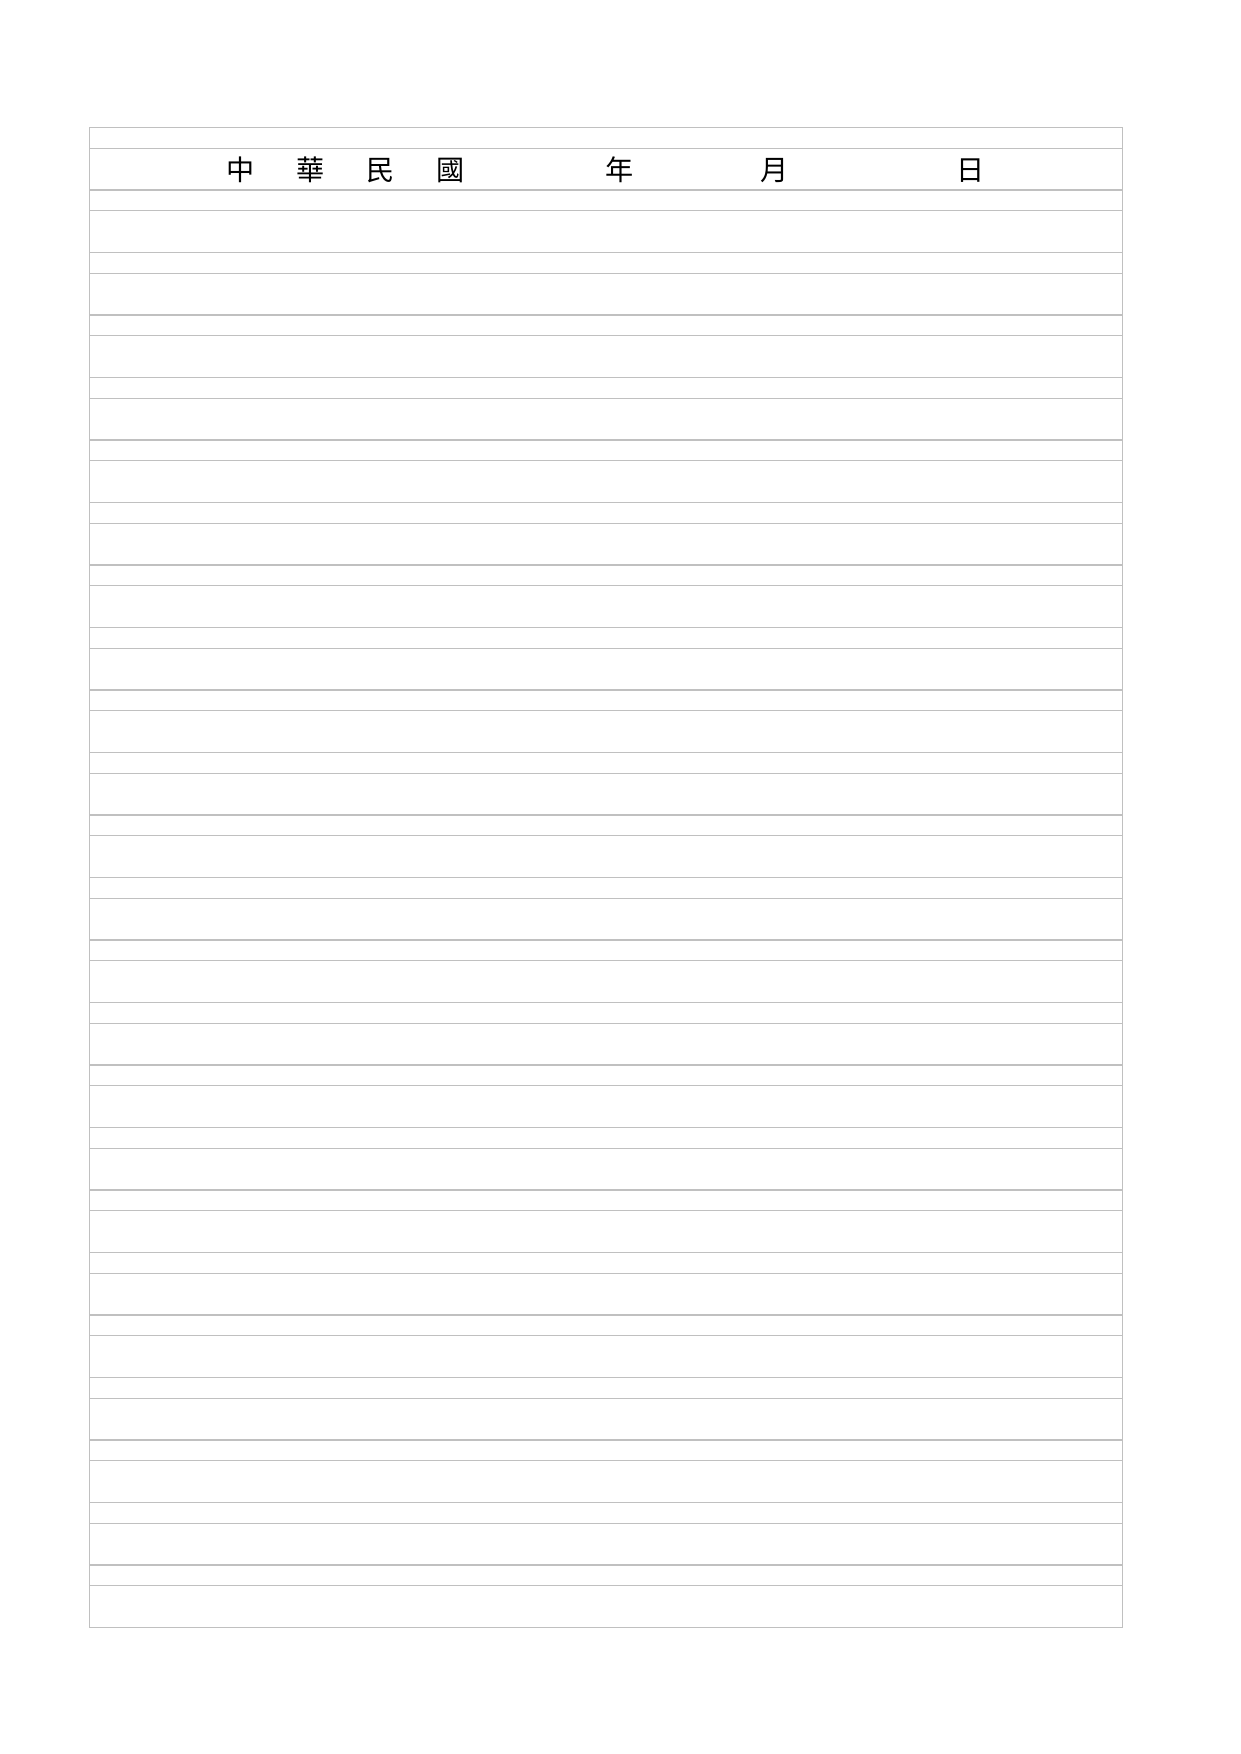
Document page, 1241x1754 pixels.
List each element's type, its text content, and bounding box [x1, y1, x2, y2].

text [90, 128, 1122, 148]
text 中 華 民 國 年 月 日 [90, 149, 1122, 189]
